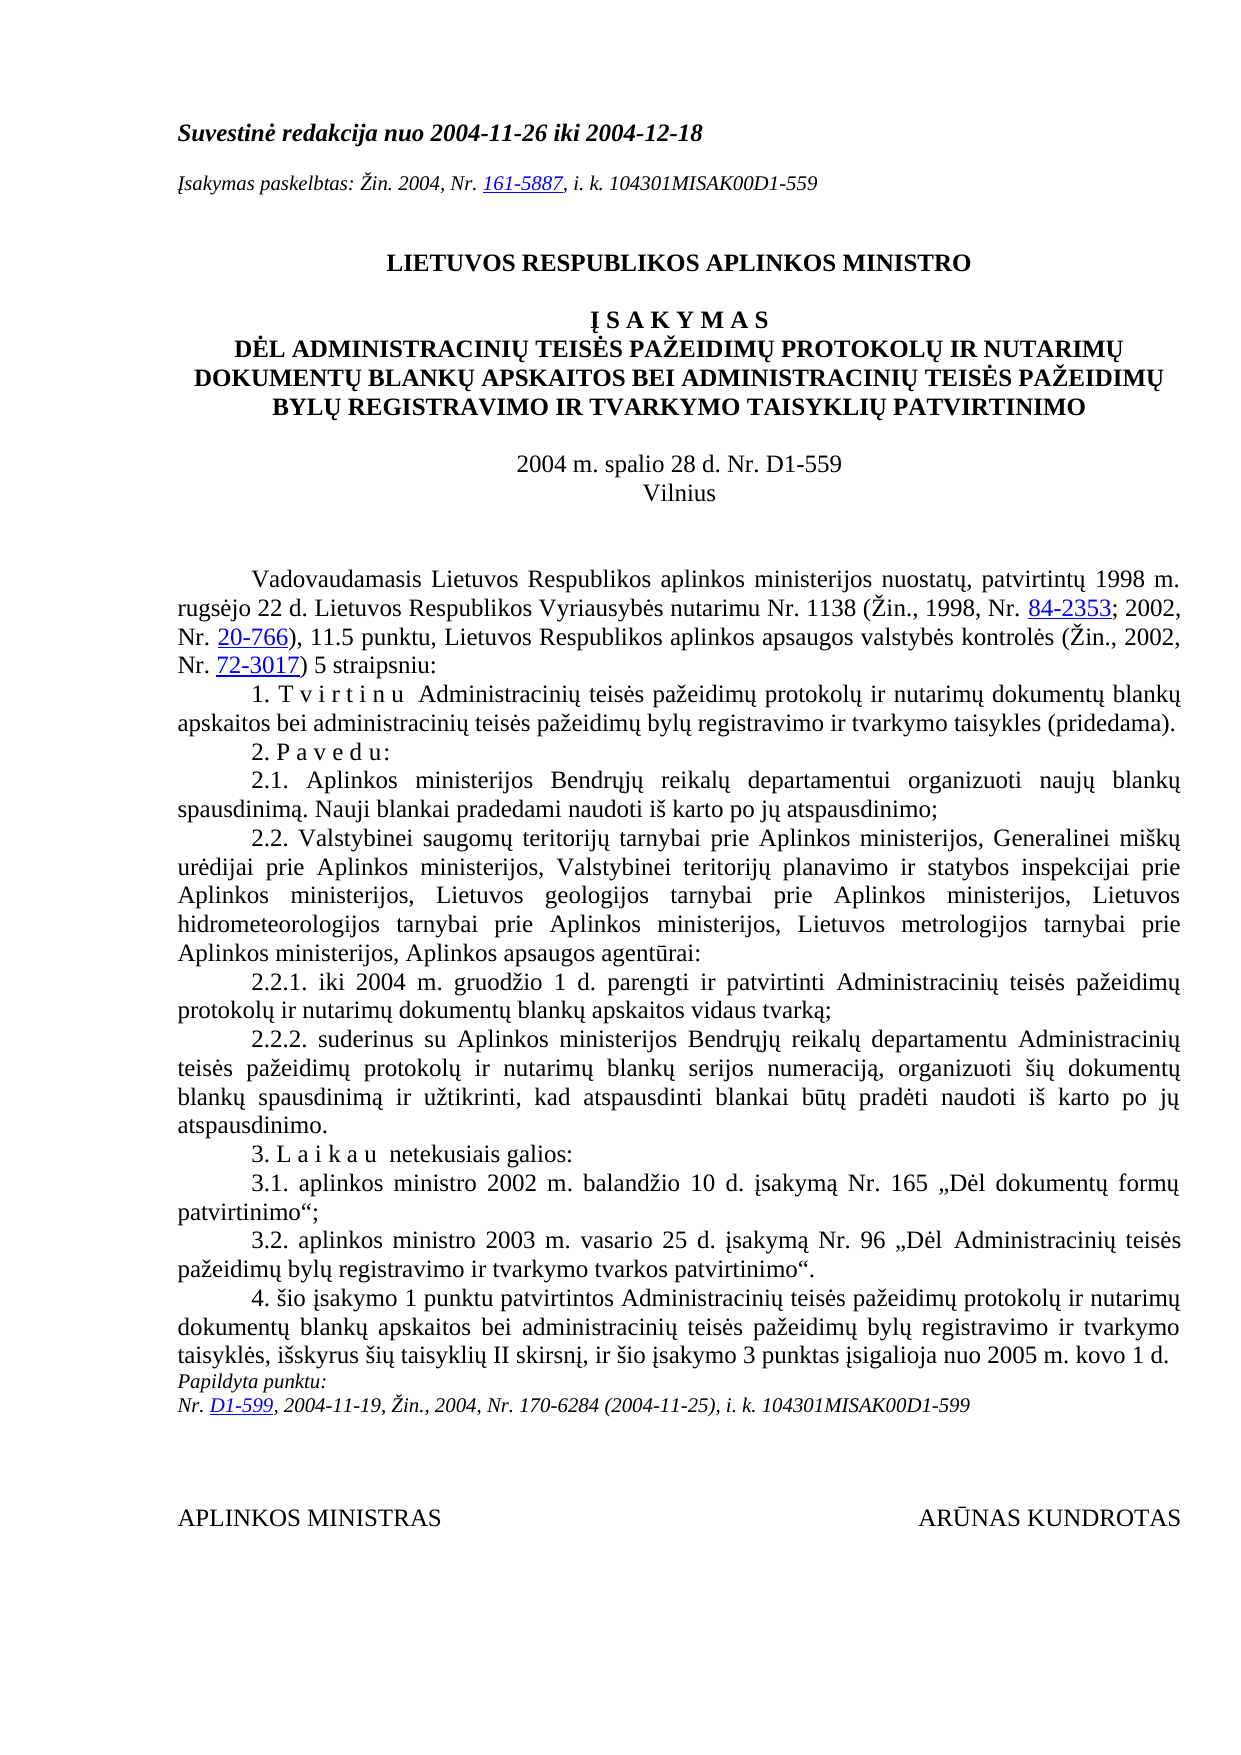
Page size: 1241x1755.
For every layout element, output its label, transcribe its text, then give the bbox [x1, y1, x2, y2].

text Vadovaudamasis Lietuvos Respublikos aplinkos ministerijos nuostatų, patvirtintų 1998 m. rugsėjo 22 d. Lietuvos Respublikos Vyriausybės nutarimu Nr. 1138 (Žin., 1998, Nr. 84-2353; 2002, Nr. 20-766), 11.5 punktu, Lietuvos Respublikos aplinkos apsaugos valstybės kontrolės (Žin., 2002, Nr. 72-3017) 5 straipsniu: [177, 564, 1181, 679]
text 4. šio įsakymo 1 punktu patvirtintos Administracinių teisės pažeidimų protokolų ir nutarimų dokumentų blankų apskaitos bei administracinių teisės pažeidimų bylų registravimo ir tvarkymo taisyklės, išskyrus šių taisyklių II skirsnį, ir šio įsakymo 3 punktas įsigalioja nuo 2005 m. kovo 1 d. [177, 1283, 1181, 1369]
text Suvestinė redakcija nuo 2004-11-26 iki 2004-12-18 [177, 118, 1181, 147]
text 3.1. aplinkos ministro 2002 m. balandžio 10 d. įsakymą Nr. 165 „Dėl dokumentų formų patvirtinimo“; [177, 1168, 1181, 1225]
text Įsakymas paskelbtas: Žin. 2004, Nr. 161-5887, i. k. 104301MISAK00D1-559 [177, 171, 1181, 195]
text 3. Laikau netekusiais galios: [177, 1139, 1181, 1168]
text Nr. D1-599, 2004-11-19, Žin., 2004, Nr. 170-6284 (2004-11-25), i. k. 104301MISAK00D1-599 [177, 1393, 1181, 1417]
text Vilnius [177, 478, 1181, 507]
text LIETUVOS RESPUBLIKOS APLINKOS MINISTRO [177, 248, 1181, 277]
text 2. Pavedu: [177, 737, 1181, 765]
text 2.2. Valstybinei saugomų teritorijų tarnybai prie Aplinkos ministerijos, Generalinei miškų urėdijai prie aplinkos ministerijos, Valstybinei teritorijų planavimo ir statybos inspekcijai prie Aplinkos ministerijos, Lietuvos geologijos tarnybai prie Aplinkos ministerijos, Lietuvos hidrometeorologijos tarnybai prie Aplinkos ministerijos, Lietuvos metrologijos tarnybai prie Aplinkos ministerijos, Aplinkos apsaugos agentūrai: [177, 823, 1181, 967]
text DĖL ADMINISTRACINIŲ TEISĖS PAŽEIDIMŲ PROTOKOLŲ IR NUTARIMŲ DOKUMENTŲ BLANKŲ APSKAITOS BEI ADMINISTRACINIŲ TEISĖS PAŽEIDIMŲ BYLŲ REGISTRAVIMO IR TVARKYMO TAISYKLIŲ PATVIRTINIMO [177, 334, 1181, 420]
text 2.2.1. iki 2004 m. gruodžio 1 d. parengti ir patvirtinti Administracinių teisės pažeidimų protokolų ir nutarimų dokumentų blankų apskaitos vidaus tvarką; [177, 967, 1181, 1024]
text APLINKOS MINISTRAS ARŪNAS KUNDROTAS [177, 1503, 1181, 1532]
text 2004 m. spalio 28 d. Nr. D1-559 [177, 449, 1181, 478]
text 2.2.2. suderinus su Aplinkos ministerijos Bendrųjų reikalų departamentu Administracinių teisės pažeidimų protokolų ir nutarimų blankų serijos numeraciją, organizuoti šių dokumentų blankų spausdinimą ir užtikrinti, kad atspausdinti blankai būtų pradėti naudoti iš karto po jų atspausdinimo. [177, 1024, 1181, 1139]
text 1. Tvirtinu Administracinių teisės pažeidimų protokolų ir nutarimų dokumentų blankų apskaitos bei administracinių teisės pažeidimų bylų registravimo ir tvarkymo taisykles (pridedama). [177, 679, 1181, 737]
text 2.1. Aplinkos ministerijos Bendrųjų reikalų departamentui organizuoti naujų blankų spausdinimą. Nauji blankai pradedami naudoti iš karto po jų atspausdinimo; [177, 765, 1181, 823]
text Papildyta punktu: [177, 1369, 1181, 1393]
text 3.2. aplinkos ministro 2003 m. vasario 25 d. įsakymą Nr. 96 „Dėl administracinių teisės pažeidimų bylų registravimo ir tvarkymo tvarkos patvirtinimo“. [177, 1225, 1181, 1283]
text Į S A K Y M A S [177, 305, 1181, 334]
